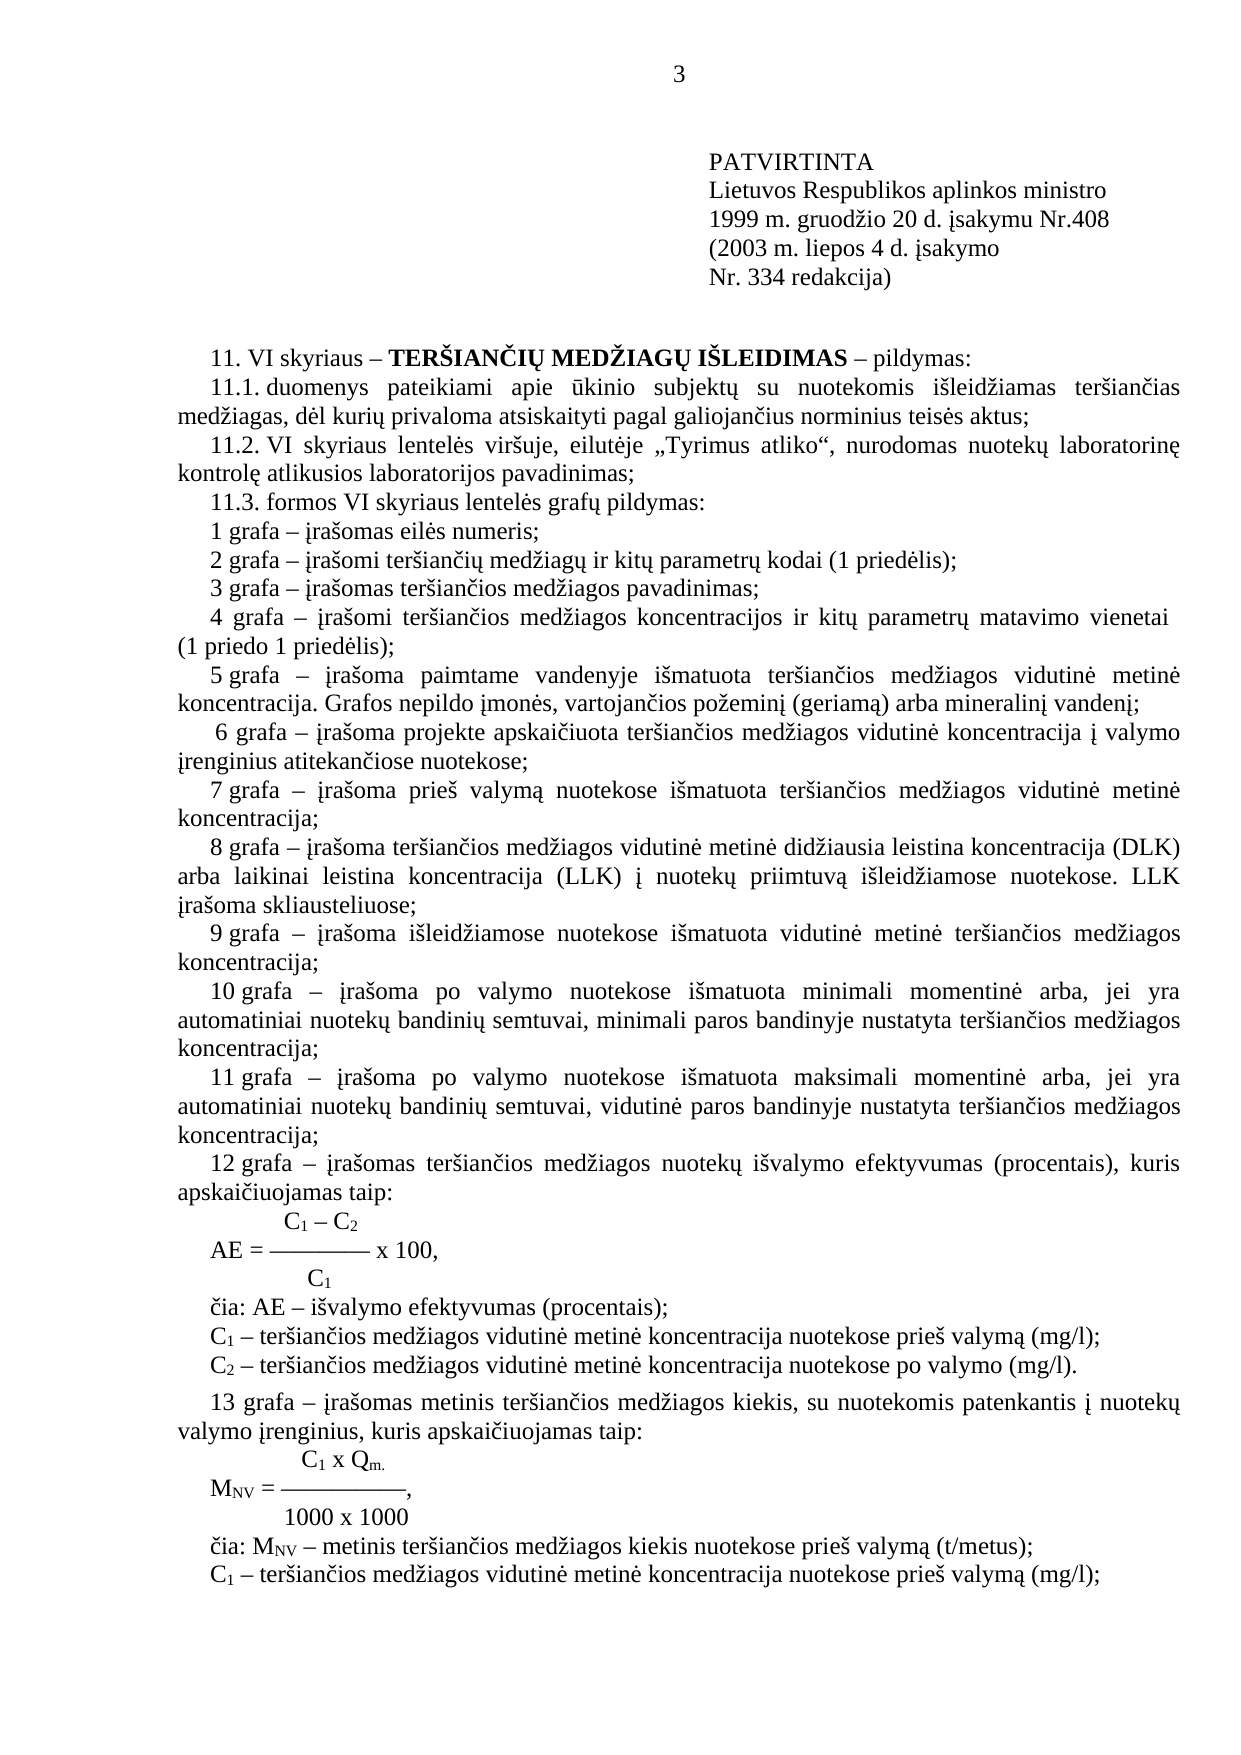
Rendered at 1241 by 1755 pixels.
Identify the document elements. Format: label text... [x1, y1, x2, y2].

text 11.1. duomenys pateikiami apie ūkinio subjektų su nuotekomis išleidžiamas teršiančias medžiagas, dėl kurių privaloma atsiskaityti pagal galiojančius norminius teisės aktus; [177, 372, 1181, 430]
text C2 – teršiančios medžiagos vidutinė metinė koncentracija nuotekose po valymo (mg/l). [177, 1350, 1181, 1387]
text 3 grafa – įrašomas teršiančios medžiagos pavadinimas; [177, 573, 1181, 602]
text 7 grafa – įrašoma prieš valymą nuotekose išmatuota teršiančios medžiagos vidutinė metinė koncentracija; [177, 775, 1181, 832]
text (2003 m. liepos 4 d. įsakymo [177, 233, 1181, 262]
text 5 grafa – įrašoma paimtame vandenyje išmatuota teršiančios medžiagos vidutinė metinė koncentracija. Grafos nepildo įmonės, vartojančios požeminį (geriamą) arba mineralinį vandenį; [177, 660, 1181, 717]
text Lietuvos Respublikos aplinkos ministro [177, 176, 1181, 204]
text C1 [177, 1263, 1181, 1292]
text 2 grafa – įrašomi teršiančių medžiagų ir kitų parametrų kodai (1 priedėlis); [177, 545, 1181, 573]
text 11. VI skyriaus – TERŠIANČIŲ MEDŽIAGŲ IŠLEIDIMAS – pildymas: [177, 343, 1181, 372]
text čia: MNV – metinis teršiančios medžiagos kiekis nuotekose prieš valymą (t/metus); [177, 1531, 1181, 1559]
text C1 – teršiančios medžiagos vidutinė metinė koncentracija nuotekose prieš valymą (mg/l); [177, 1321, 1181, 1350]
text 11 grafa – įrašoma po valymo nuotekose išmatuota maksimali momentinė arba, jei yra automatiniai nuotekų bandinių semtuvai, vidutinė paros bandinyje nustatyta teršiančios medžiagos koncentracija; [177, 1062, 1181, 1148]
text 10 grafa – įrašoma po valymo nuotekose išmatuota minimali momentinė arba, jei yra automatiniai nuotekų bandinių semtuvai, minimali paros bandinyje nustatyta teršiančios medžiagos koncentracija; [177, 976, 1181, 1062]
text 11.2. VI skyriaus lentelės viršuje, eilutėje „Tyrimus atliko“, nurodomas nuotekų laboratorinę kontrolę atlikusios laboratorijos pavadinimas; [177, 430, 1181, 487]
text 12 grafa – įrašomas teršiančios medžiagos nuotekų išvalymo efektyvumas (procentais), kuris apskaičiuojamas taip: [177, 1148, 1181, 1206]
text 13 grafa – įrašomas metinis teršiančios medžiagos kiekis, su nuotekomis patenkantis į nuotekų valymo įrenginius, kuris apskaičiuojamas taip: [177, 1387, 1181, 1444]
text 4 grafa – įrašomi teršiančios medžiagos koncentracijos ir kitų parametrų matavimo vienetai (1 priedo 1 priedėlis); [177, 602, 1181, 660]
text Nr. 334 redakcija) [177, 262, 1181, 291]
text MNV = —————, [177, 1473, 1181, 1502]
text 1999 m. gruodžio 20 d. įsakymu Nr.408 [177, 204, 1181, 233]
text C1 – teršiančios medžiagos vidutinė metinė koncentracija nuotekose prieš valymą (mg/l); [177, 1559, 1181, 1588]
text 8 grafa – įrašoma teršiančios medžiagos vidutinė metinė didžiausia leistina koncentracija (DLK) arba laikinai leistina koncentracija (LLK) į nuotekų priimtuvą išleidžiamose nuotekose. LLK įrašoma skliausteliuose; [177, 832, 1181, 918]
text AE = ———— x 100, [177, 1235, 1181, 1263]
text C1 x Qm. [177, 1444, 1181, 1473]
text PATVIRTINTA [177, 147, 1181, 176]
text 6 grafa – įrašoma projekte apskaičiuota teršiančios medžiagos vidutinė koncentracija į valymo įrenginius atitekančiose nuotekose; [177, 717, 1181, 775]
text 11.3. formos VI skyriaus lentelės grafų pildymas: [177, 487, 1181, 516]
text čia: AE – išvalymo efektyvumas (procentais); [177, 1292, 1181, 1321]
text 1000 x 1000 [177, 1502, 1181, 1531]
text C1 – C2 [177, 1206, 1181, 1235]
text 9 grafa – įrašoma išleidžiamose nuotekose išmatuota vidutinė metinė teršiančios medžiagos koncentracija; [177, 918, 1181, 976]
text 1 grafa – įrašomas eilės numeris; [177, 516, 1181, 545]
